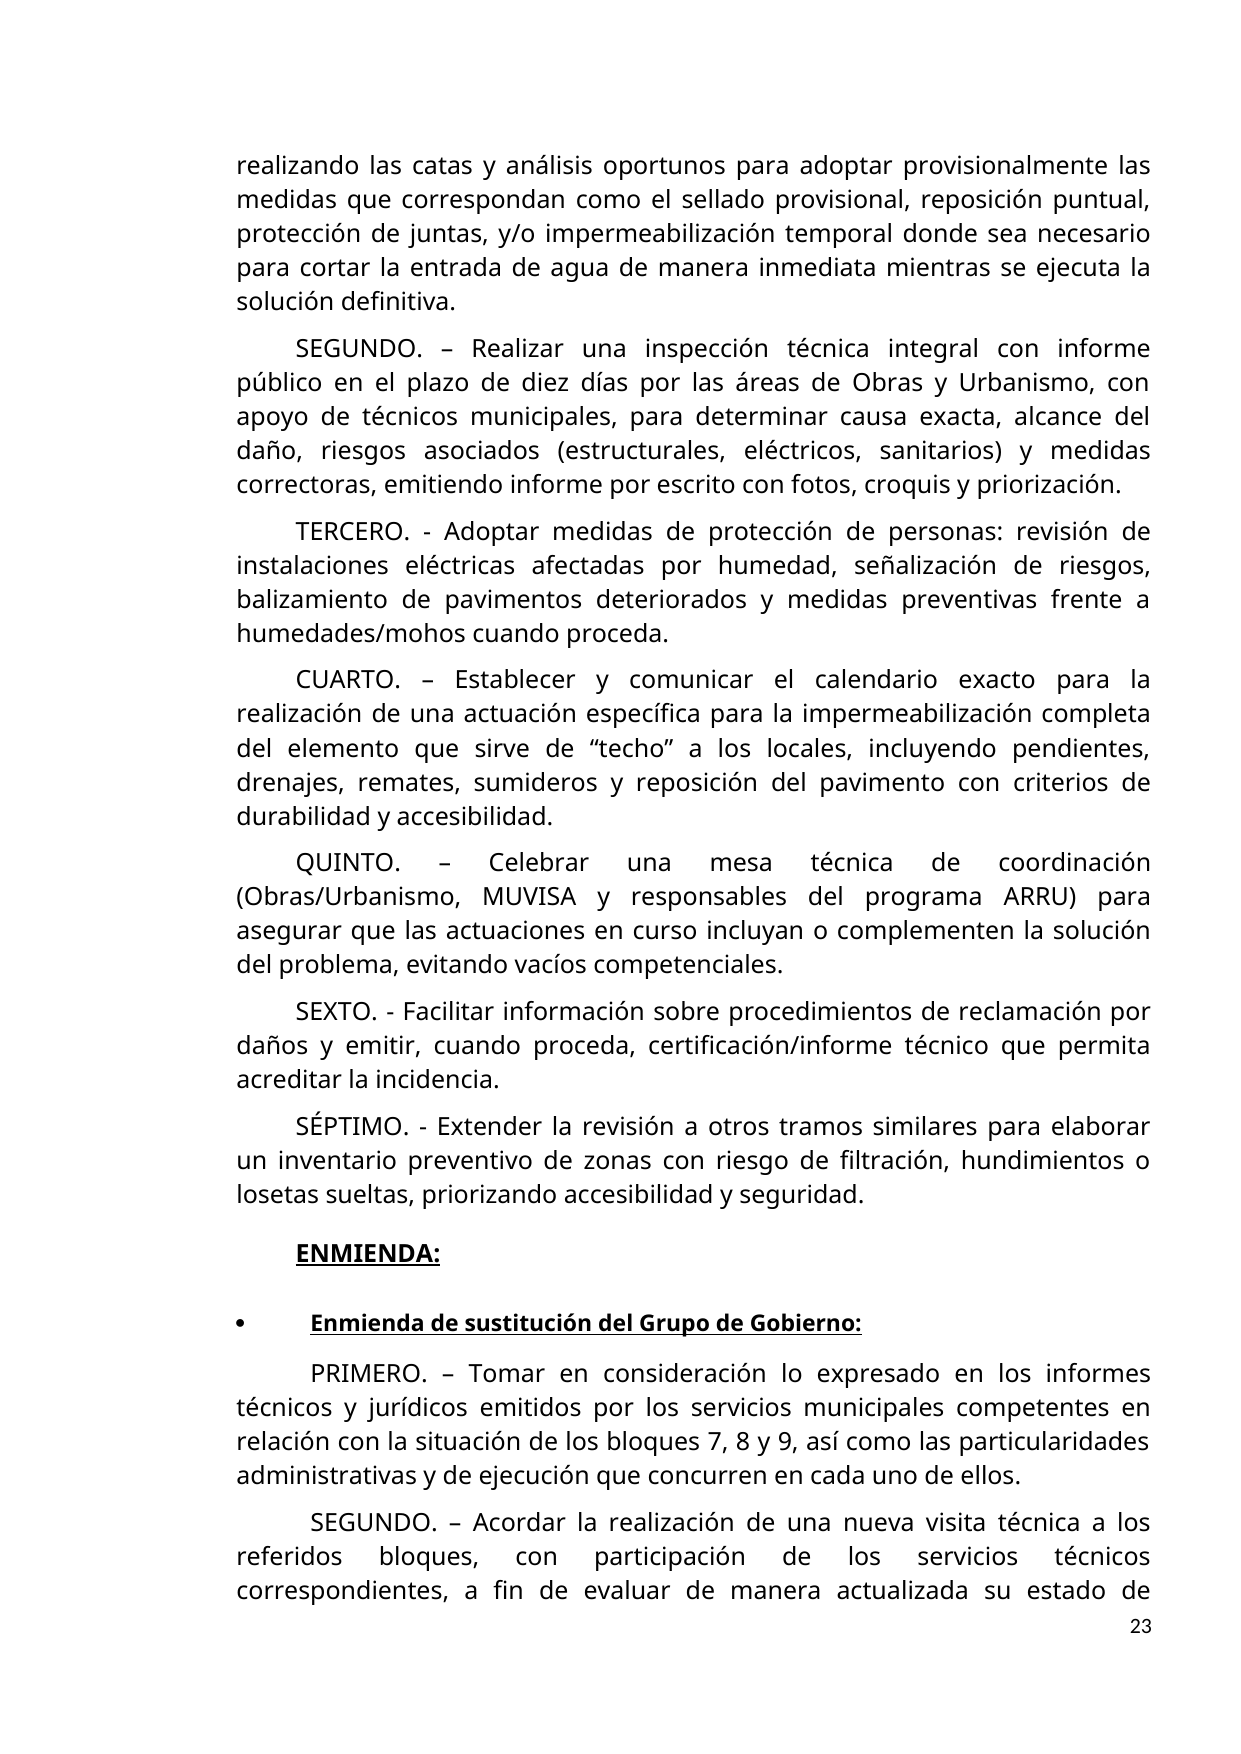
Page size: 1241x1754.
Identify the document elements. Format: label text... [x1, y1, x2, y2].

text QUINTO. – Celebrar una mesa técnica de coordinación (Obras/Urbanismo, MUVISA y responsables del programa ARRU) para asegurar que las actuaciones en curso incluyan o complementen la solución del problema, evitando vacíos competenciales. [236, 845, 1152, 981]
text CUARTO. – Establecer y comunicar el calendario exacto para la realización de una actuación específica para la impermeabilización completa del elemento que sirve de “techo” a los locales, incluyendo pendientes, drenajes, remates, sumideros y reposición del pavimento con criterios de durabilidad y accesibilidad. [236, 662, 1152, 832]
text SÉPTIMO. - Extender la revisión a otros tramos similares para elaborar un inventario preventivo de zonas con riesgo de filtración, hundimientos o losetas sueltas, priorizando accesibilidad y seguridad. [236, 1108, 1152, 1211]
text PRIMERO. – Tomar en consideración lo expresado en los informes técnicos y jurídicos emitidos por los servicios municipales competentes en relación con la situación de los bloques 7, 8 y 9, así como las particularidades administrativas y de ejecución que concurren en cada uno de ellos. [236, 1356, 1152, 1492]
text SEGUNDO. – Acordar la realización de una nueva visita técnica a los referidos bloques, con participación de los servicios técnicos correspondientes, a fin de evaluar de manera actualizada su estado de [236, 1504, 1152, 1606]
list Enmienda de sustitución del Grupo de Gobierno: [236, 1307, 1159, 1338]
text TERCERO. - Adoptar medidas de protección de personas: revisión de instalaciones eléctricas afectadas por humedad, señalización de riesgos, balizamiento de pavimentos deteriorados y medidas preventivas frente a humedades/mohos cuando proceda. [236, 513, 1152, 649]
text ENMIENDA: [236, 1236, 1159, 1269]
text SEGUNDO. – Realizar una inspección técnica integral con informe público en el plazo de diez días por las áreas de Obras y Urbanismo, con apoyo de técnicos municipales, para determinar causa exacta, alcance del daño, riesgos asociados (estructurales, eléctricos, sanitarios) y medidas correctoras, emitiendo informe por escrito con fotos, croquis y priorización. [236, 331, 1152, 501]
text realizando las catas y análisis oportunos para adoptar provisionalmente las medidas que correspondan como el sellado provisional, reposición puntual, protección de juntas, y/o impermeabilización temporal donde sea necesario para cortar la entrada de agua de manera inmediata mientras se ejecuta la solución definitiva. [236, 148, 1152, 318]
text SEXTO. - Facilitar información sobre procedimientos de reclamación por daños y emitir, cuando proceda, certificación/informe técnico que permita acreditar la incidencia. [236, 994, 1152, 1096]
